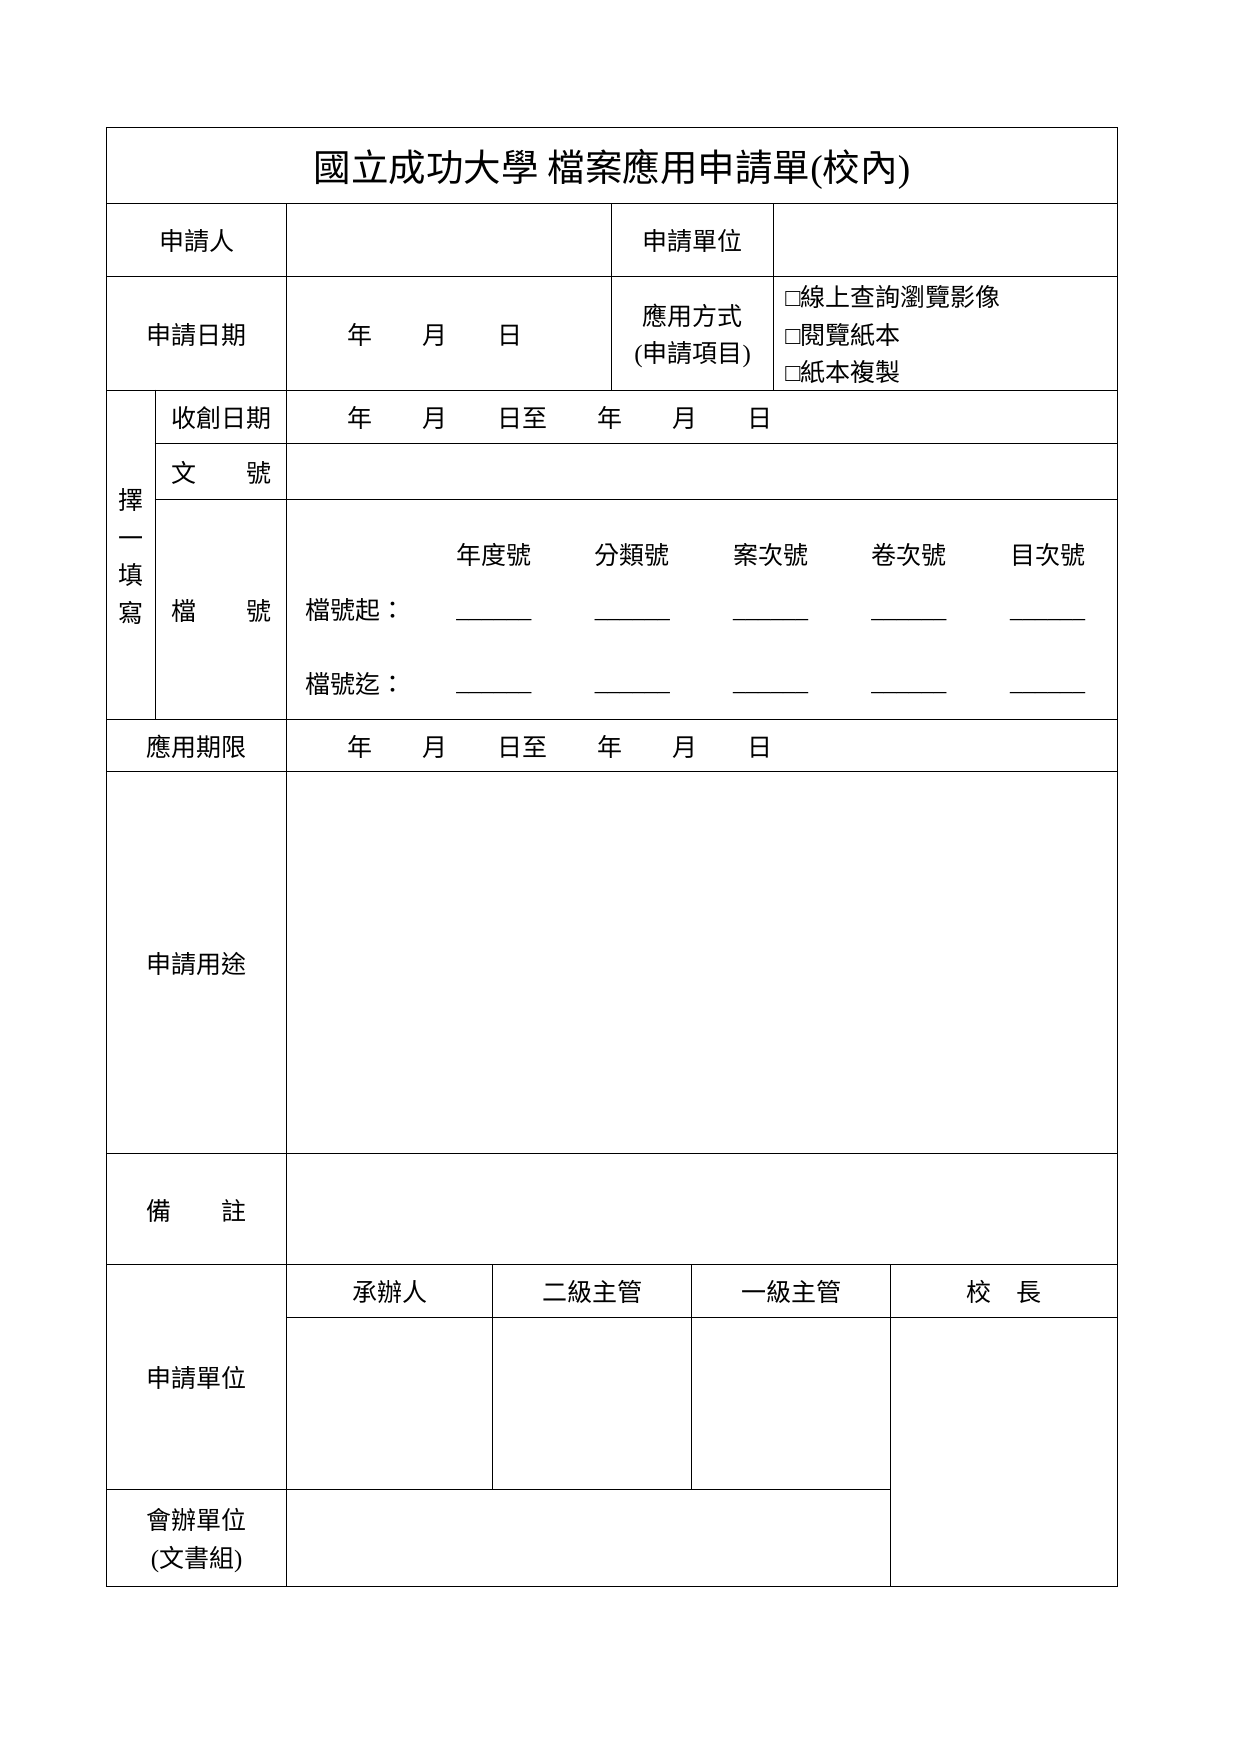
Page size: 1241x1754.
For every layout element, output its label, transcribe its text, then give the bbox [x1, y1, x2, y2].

table_cell [493, 1318, 691, 1488]
table_cell 應用期限 [107, 720, 286, 771]
table_cell 擇一填寫 [107, 391, 155, 719]
table_cell 年 月 日 [287, 277, 611, 389]
table_cell 申請人 [107, 204, 286, 276]
table_cell 文 號 [156, 444, 286, 499]
table_cell 申請單位 [612, 204, 773, 276]
table_cell □線上查詢瀏覽影像 □閱覽紙本 □紙本複製 [774, 277, 1117, 389]
table_cell 申請單位 [107, 1265, 286, 1488]
table_cell [692, 1318, 890, 1488]
table_cell ______ [840, 573, 978, 644]
table_cell 卷次號 [840, 500, 978, 572]
table_cell 申請用途 [107, 772, 286, 1153]
table_cell 收創日期 [156, 391, 286, 443]
table_cell 檔號起： [287, 573, 424, 644]
table_header 國立成功大學 檔案應用申請單(校內) [107, 128, 1117, 203]
table_cell [891, 1318, 1117, 1586]
table_cell [287, 444, 1117, 499]
table_cell 案次號 [701, 500, 839, 572]
table_cell 申請日期 [107, 277, 286, 389]
table_cell 一級主管 [692, 1265, 890, 1317]
table_cell [287, 204, 611, 276]
table_cell 分類號 [563, 500, 701, 572]
table_cell 承辦人 [287, 1265, 492, 1317]
table_cell ______ [425, 644, 563, 719]
table_cell 年 月 日至 年 月 日 [287, 391, 1117, 443]
table_cell [287, 1318, 492, 1488]
table_cell ______ [840, 644, 978, 719]
table_cell 備 註 [107, 1154, 286, 1264]
table_cell ______ [978, 644, 1117, 719]
table_cell 會辦單位 (文書組) [107, 1490, 286, 1586]
table_cell ______ [701, 573, 839, 644]
table_cell [287, 772, 1117, 1153]
table_cell ______ [978, 573, 1117, 644]
table_cell 檔 號 [156, 500, 286, 719]
table_cell 校 長 [891, 1265, 1117, 1317]
table_cell ______ [563, 573, 701, 644]
table_cell 二級主管 [493, 1265, 691, 1317]
table_cell [287, 500, 424, 572]
table_cell 年度號 [425, 500, 563, 572]
table_cell ______ [701, 644, 839, 719]
table_cell 應用方式 (申請項目) [612, 277, 773, 389]
table_cell [774, 204, 1117, 276]
table_cell 年 月 日至 年 月 日 [287, 720, 1117, 771]
table_cell 檔號迄： [287, 644, 424, 719]
table_cell ______ [563, 644, 701, 719]
table_cell 目次號 [978, 500, 1117, 572]
table_cell [287, 1490, 890, 1586]
table_cell [287, 1154, 1117, 1264]
table_cell ______ [425, 573, 563, 644]
